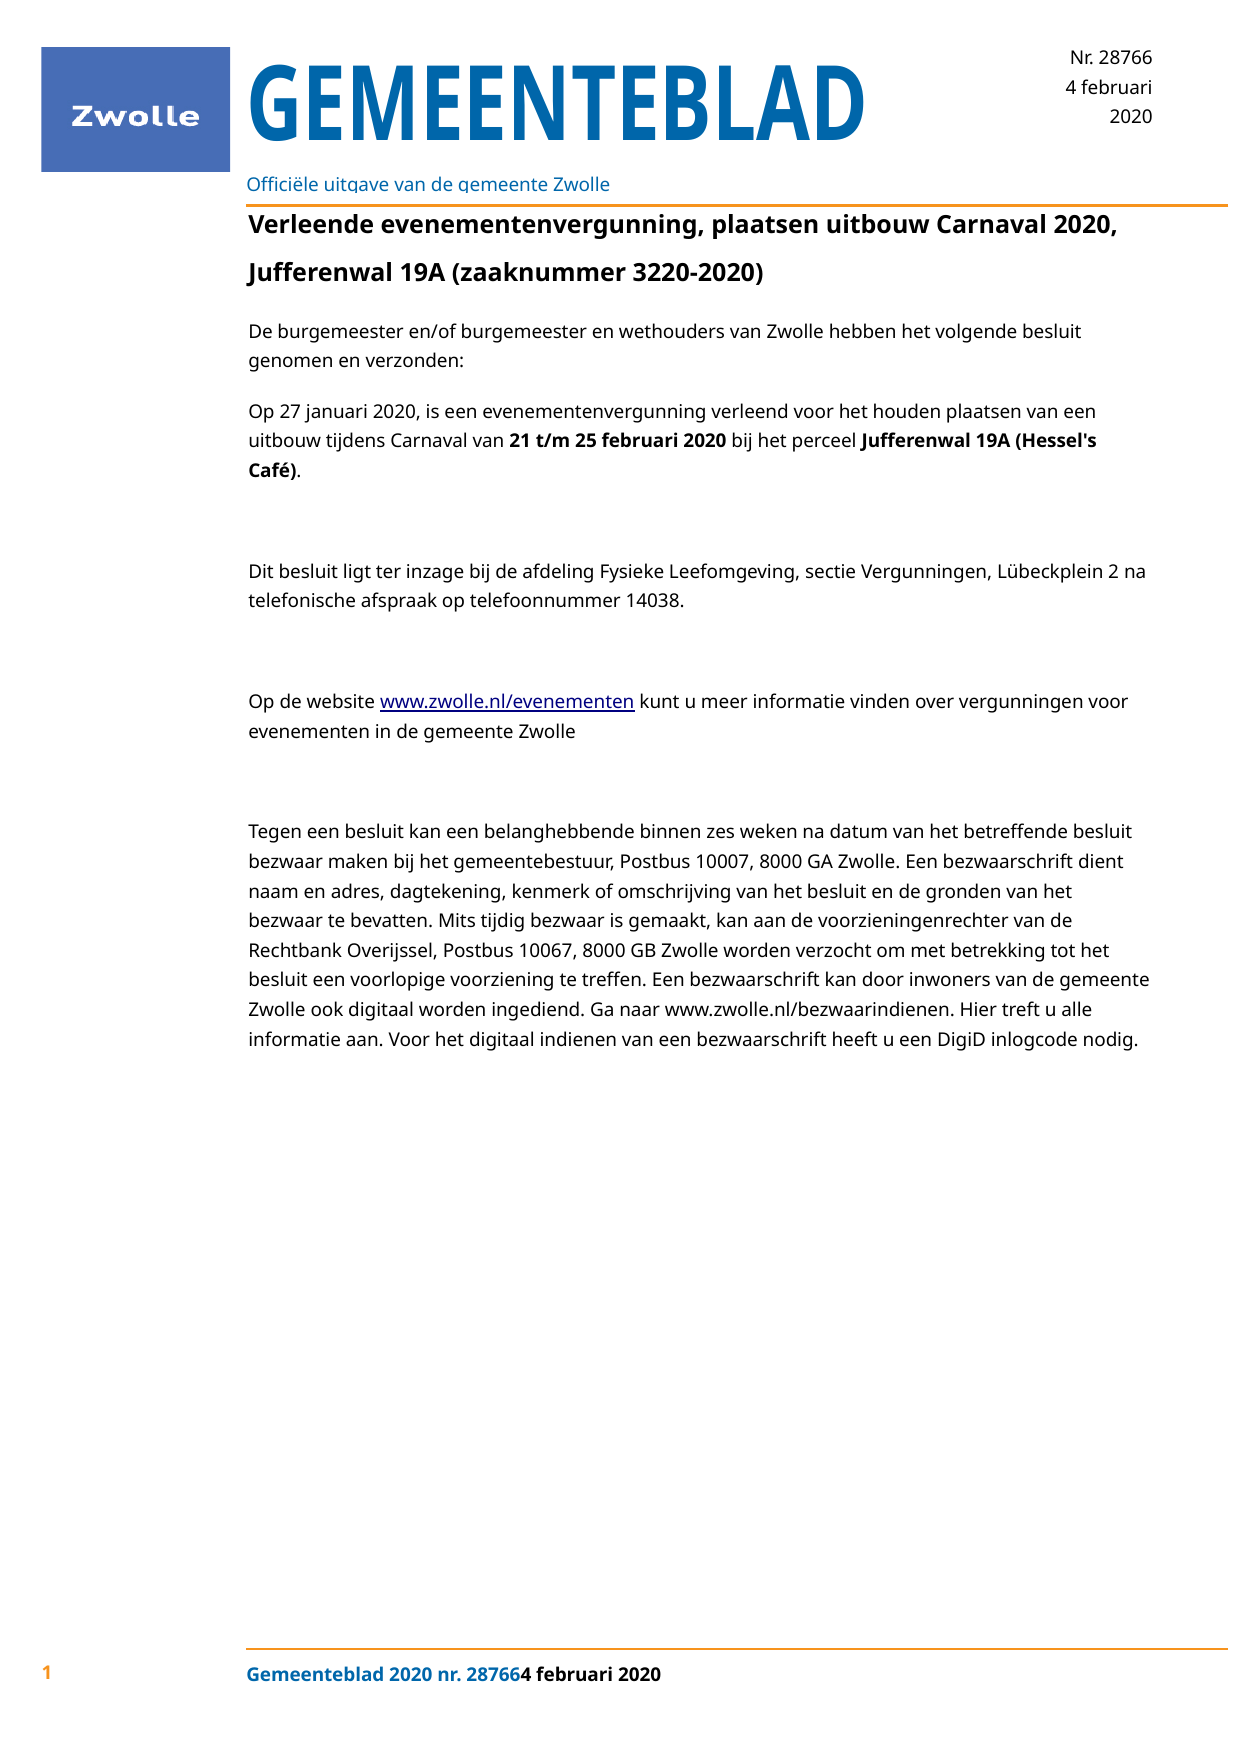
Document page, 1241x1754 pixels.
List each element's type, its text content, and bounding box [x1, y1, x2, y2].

picture [41, 47, 231, 172]
text Dit besluit ligt ter inzage bij de afdeling Fysieke Leefomgeving, sectie Vergunningen, Lübeckplein 2 na telefonische afspraak op telefoonnummer 14038. [248, 558, 1152, 613]
text De burgemeester en/of burgemeester en wethouders van Zwolle hebben het volgende besluit genomen en verzonden: [248, 318, 1152, 373]
text Op de website www.zwolle.nl/evenementen kunt u meer informatie vinden over vergunningen voor evenementen in de gemeente Zwolle [248, 688, 1152, 744]
text Op 27 januari 2020, is een evenementenvergunning verleend voor het houden plaatsen van een uitbouw tijdens Carnaval van 21 t/m 25 februari 2020 bij het perceel Jufferenwal 19A (Hessel's Café). [248, 398, 1152, 483]
text Tegen een besluit kan een belanghebbende binnen zes weken na datum van het betreffende besluit bezwaar maken bij het gemeentebestuur, Postbus 10007, 8000 GA Zwolle. Een bezwaarschrift dient naam en adres, dagtekening, kenmerk of omschrijving van het besluit en de gronden van het bezwaar te bevatten. Mits tijdig bezwaar is gemaakt, kan aan de voorzieningenrechter van de Rechtbank Overijssel, Postbus 10067, 8000 GB Zwolle worden verzocht om met betrekking tot het besluit een voorlopige voorziening te treffen. Een bezwaarschrift kan door inwoners van de gemeente Zwolle ook digitaal worden ingediend. Ga naar www.zwolle.nl/bezwaarindienen. Hier treft u alle informatie aan. Voor het digitaal indienen van een bezwaarschrift heeft u een DigiD inlogcode nodig. [248, 819, 1152, 1052]
text Verleende evenementenvergunning, plaatsen uitbouw Carnaval 2020, Jufferenwal 19A (zaaknummer 3220-2020) [248, 207, 1152, 288]
